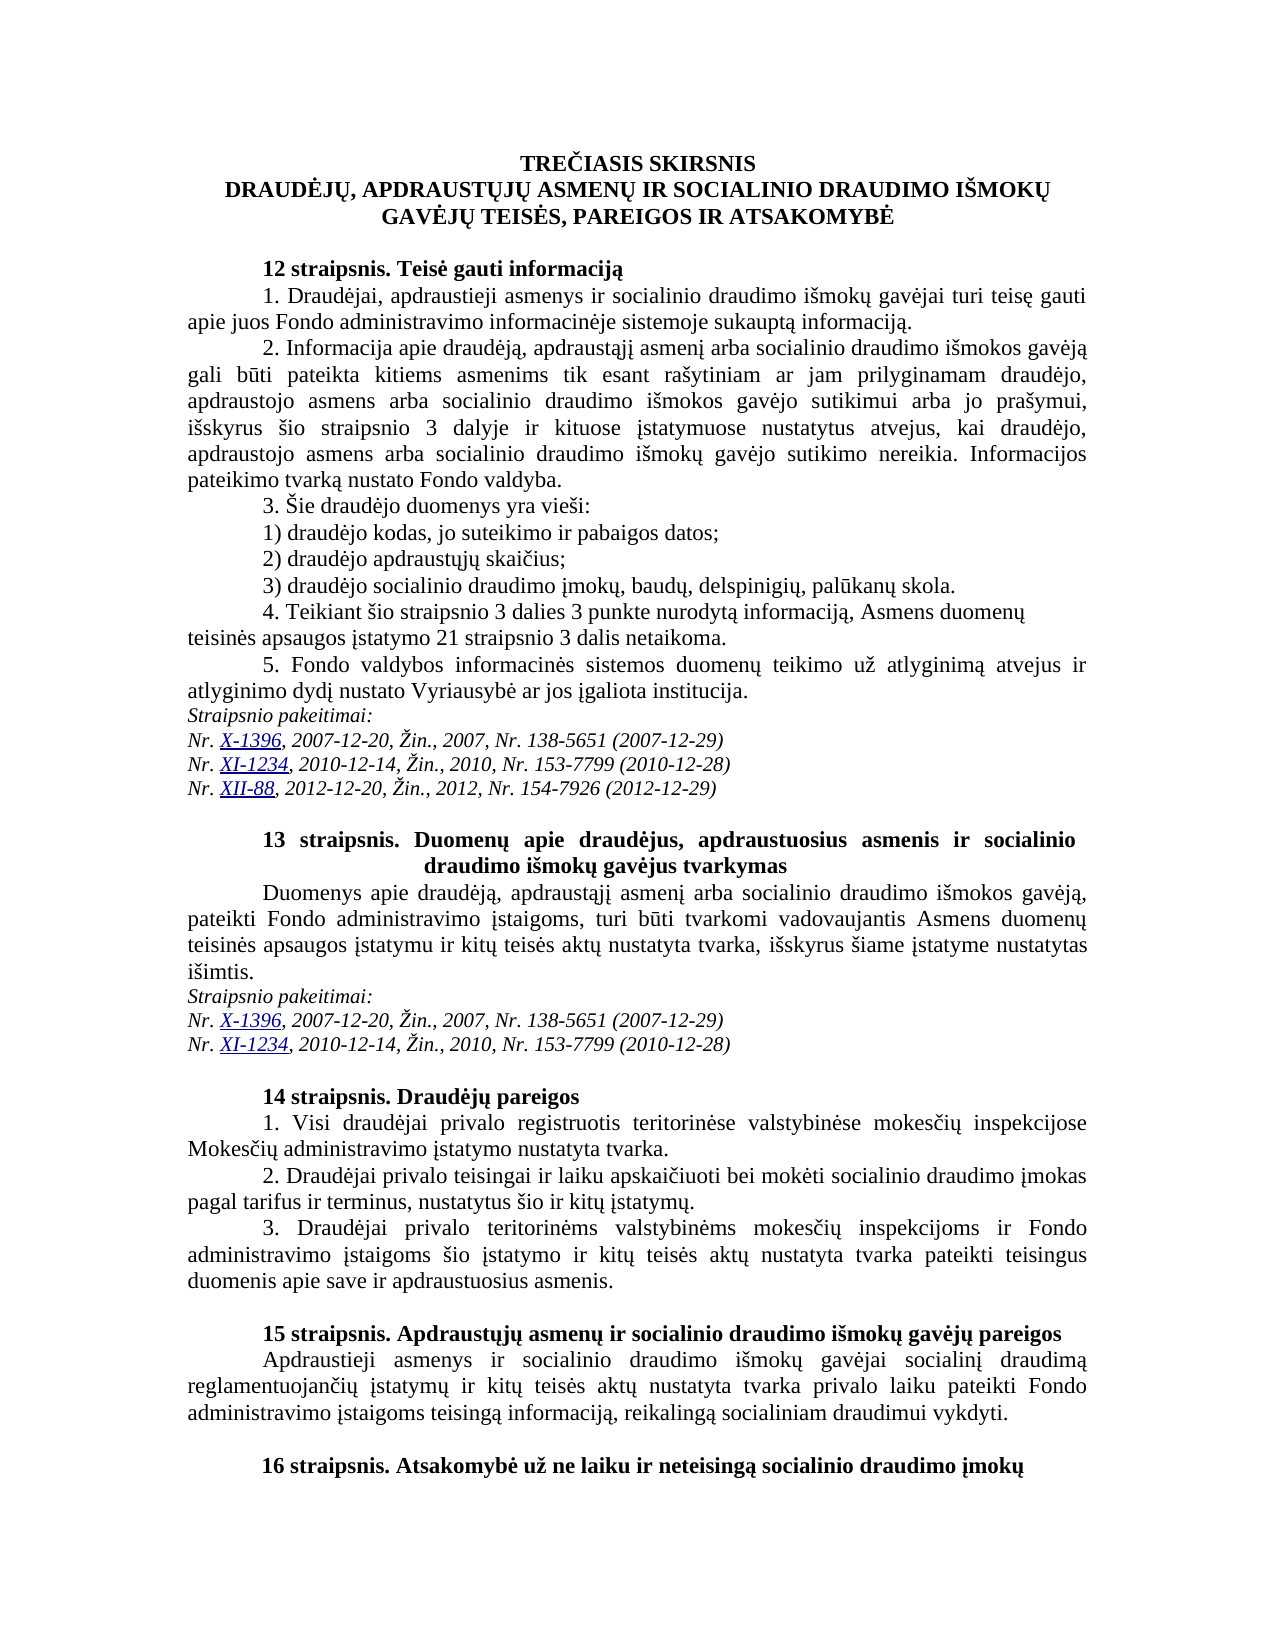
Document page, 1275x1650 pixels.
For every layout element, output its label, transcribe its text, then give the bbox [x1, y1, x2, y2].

text Nr. X-1396, 2007-12-20, Žin., 2007, Nr. 138-5651 (2007-12-29) [187, 1008, 1088, 1032]
text 16 straipsnis. Atsakomybė už ne laiku ir neteisingą socialinio draudimo įmokų [187, 1452, 1087, 1478]
subtitle TREČIASIS SKIRSNIS [187, 150, 1088, 176]
text 2) draudėjo apdraustųjų skaičius; [187, 545, 1087, 572]
text 1. Visi draudėjai privalo registruotis teritorinėse valstybinėse mokesčių inspekcijose Mokesčių administravimo įstatymo nustatyta tvarka. [187, 1109, 1088, 1162]
text 5. Fondo valdybos informacinės sistemos duomenų teikimo už atlyginimą atvejus ir atlyginimo dydį nustato Vyriausybė ar jos įgaliota institucija. [187, 651, 1087, 703]
text 15 straipsnis. Apdraustųjų asmenų ir socialinio draudimo išmokų gavėjų pareigos [262, 1320, 1088, 1346]
text 12 straipsnis. Teisė gauti informaciją [187, 255, 1087, 282]
text 13 straipsnis. Duomenų apie draudėjus, apdraustuosius asmenis ir socialinio draudimo išmokų gavėjus tvarkymas [262, 826, 1077, 879]
text 2. Draudėjai privalo teisingai ir laiku apskaičiuoti bei mokėti socialinio draudimo įmokas pagal tarifus ir terminus, nustatytus šio ir kitų įstatymų. [187, 1162, 1088, 1214]
text Nr. XII-88, 2012-12-20, Žin., 2012, Nr. 154-7926 (2012-12-29) [187, 776, 1087, 800]
text 3. Šie draudėjo duomenys yra vieši: [187, 493, 1087, 519]
text 3. Draudėjai privalo teritorinėms valstybinėms mokesčių inspekcijoms ir Fondo administravimo įstaigoms šio įstatymo ir kitų teisės aktų nustatyta tvarka pateikti teisingus duomenis apie save ir apdraustuosius asmenis. [187, 1214, 1088, 1293]
text Straipsnio pakeitimai: [187, 984, 1088, 1008]
text 14 straipsnis. Draudėjų pareigos [187, 1083, 1088, 1109]
text Nr. XI-1234, 2010-12-14, Žin., 2010, Nr. 153-7799 (2010-12-28) [187, 1032, 1087, 1056]
text 1) draudėjo kodas, jo suteikimo ir pabaigos datos; [187, 519, 1087, 545]
text Nr. XI-1234, 2010-12-14, Žin., 2010, Nr. 153-7799 (2010-12-28) [187, 752, 1087, 776]
text 1. Draudėjai, apdraustieji asmenys ir socialinio draudimo išmokų gavėjai turi teisę gauti apie juos Fondo administravimo informacinėje sistemoje sukauptą informaciją. [187, 282, 1087, 334]
text 3) draudėjo socialinio draudimo įmokų, baudų, delspinigių, palūkanų skola. [187, 572, 1087, 598]
text 2. Informacija apie draudėją, apdraustąjį asmenį arba socialinio draudimo išmokos gavėją gali būti pateikta kitiems asmenims tik esant rašytiniam ar jam prilyginamam draudėjo, apdraustojo asmens arba socialinio draudimo išmokos gavėjo sutikimui arba jo prašymui, išskyrus šio straipsnio 3 dalyje ir kituose įstatymuose nustatytus atvejus, kai draudėjo, apdraustojo asmens arba socialinio draudimo išmokų gavėjo sutikimo nereikia. Informacijos pateikimo tvarką nustato Fondo valdyba. [187, 334, 1088, 493]
text Apdraustieji asmenys ir socialinio draudimo išmokų gavėjai socialinį draudimą reglamentuojančių įstatymų ir kitų teisės aktų nustatyta tvarka privalo laiku pateikti Fondo administravimo įstaigoms teisingą informaciją, reikalingą socialiniam draudimui vykdyti. [187, 1346, 1088, 1425]
text 4. Teikiant šio straipsnio 3 dalies 3 punkte nurodytą informaciją, Asmens duomenų teisinės apsaugos įstatymo 21 straipsnio 3 dalis netaikoma. [187, 598, 1087, 651]
text Nr. X-1396, 2007-12-20, Žin., 2007, Nr. 138-5651 (2007-12-29) [187, 727, 1088, 752]
text Straipsnio pakeitimai: [187, 703, 1088, 727]
text Duomenys apie draudėją, apdraustąjį asmenį arba socialinio draudimo išmokos gavėją, pateikti Fondo administravimo įstaigoms, turi būti tvarkomi vadovaujantis Asmens duomenų teisinės apsaugos įstatymu ir kitų teisės aktų nustatyta tvarka, išskyrus šiame įstatyme nustatytas išimtis. [187, 879, 1088, 984]
text Draudėjų, apdraustųjų ASMENŲ ir SOCIALINIO DRAUDIMO išmokų gavėjų teisės, PAREIGOS ir atsakomybė [187, 176, 1088, 229]
